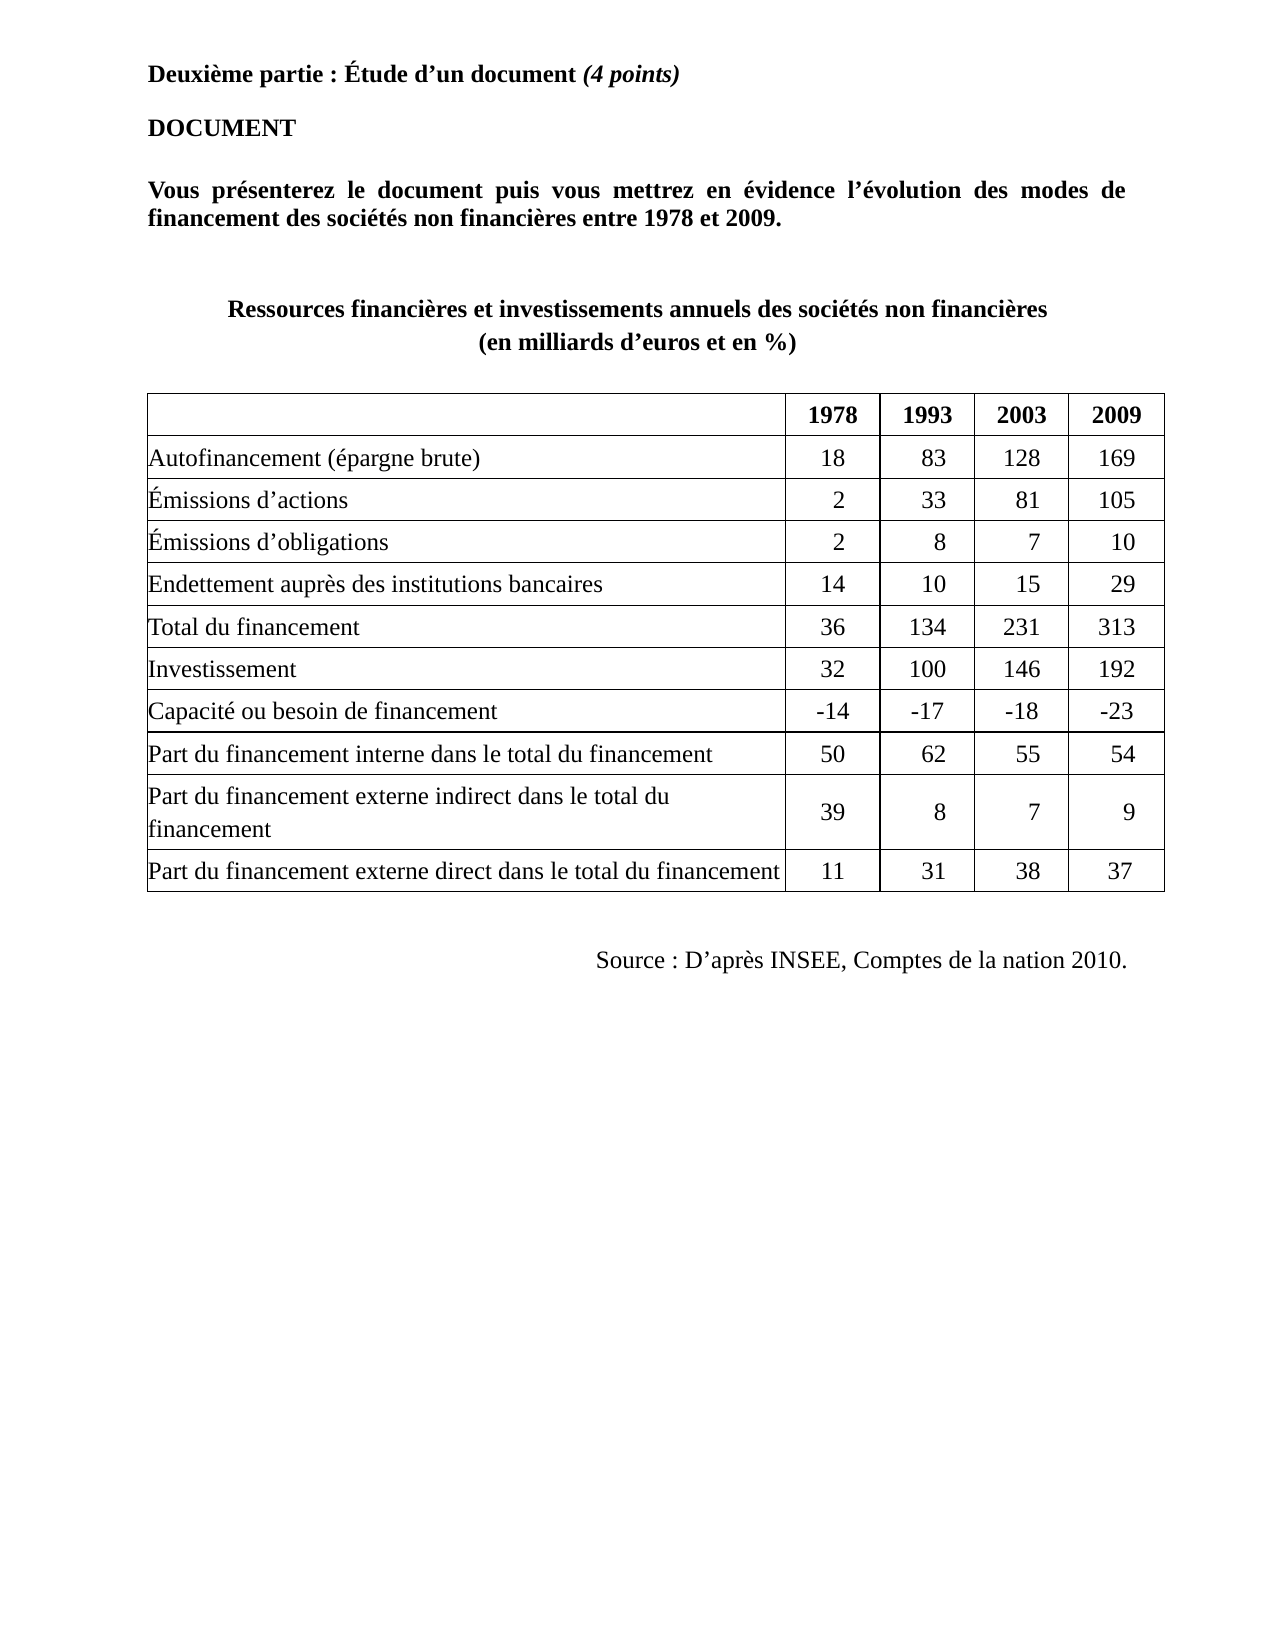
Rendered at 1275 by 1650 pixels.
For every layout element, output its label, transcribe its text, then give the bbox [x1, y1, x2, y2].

table_cell 83 [881, 436, 974, 478]
table_cell 7 [975, 775, 1068, 849]
subtitle DOCUMENT [148, 113, 1127, 142]
table_cell Capacité ou besoin de financement [148, 690, 785, 731]
table_cell 54 [1069, 733, 1164, 774]
table_cell 169 [1069, 436, 1164, 478]
table_cell 31 [881, 850, 974, 891]
table_cell 8 [881, 775, 974, 849]
table_cell -14 [786, 690, 879, 731]
table_cell Autofinancement (épargne brute) [148, 436, 785, 478]
table_cell 7 [975, 521, 1068, 562]
table_cell 192 [1069, 648, 1164, 689]
table_cell Émissions d’actions [148, 479, 785, 520]
table_cell 14 [786, 563, 879, 604]
table_cell Part du financement externe indirect dans le total du financement [148, 775, 785, 849]
text Deuxième partie : Étude d’un document (4 points) [148, 59, 1127, 88]
table_cell 128 [975, 436, 1068, 478]
table_cell 39 [786, 775, 879, 849]
table_cell 50 [786, 733, 879, 774]
table_header 1978 [786, 394, 879, 435]
table_cell 32 [786, 648, 879, 689]
table_cell 55 [975, 733, 1068, 774]
table_header 2003 [975, 394, 1068, 435]
table_cell 38 [975, 850, 1068, 891]
table_cell -17 [881, 690, 974, 731]
text (en milliards d’euros et en %) [148, 327, 1127, 356]
table_cell 62 [881, 733, 974, 774]
table_cell 2 [786, 479, 879, 520]
table_cell 37 [1069, 850, 1164, 891]
table_cell Endettement auprès des institutions bancaires [148, 563, 785, 604]
table_cell -23 [1069, 690, 1164, 731]
table_cell Part du financement interne dans le total du financement [148, 733, 785, 774]
table_cell 15 [975, 563, 1068, 604]
table_cell Investissement [148, 648, 785, 689]
table_cell 29 [1069, 563, 1164, 604]
text Source : D’après INSEE, Comptes de la nation 2010. [148, 945, 1127, 974]
table_cell 11 [786, 850, 879, 891]
table_cell 313 [1069, 606, 1164, 647]
table_cell 134 [881, 606, 974, 647]
table_cell -18 [975, 690, 1068, 731]
text Ressources financières et investissements annuels des sociétés non financières [148, 294, 1127, 323]
table_cell 81 [975, 479, 1068, 520]
table_cell 8 [881, 521, 974, 562]
table_header 2009 [1069, 394, 1164, 435]
table_cell Part du financement externe direct dans le total du financement [148, 850, 785, 891]
table_cell 231 [975, 606, 1068, 647]
table_cell 100 [881, 648, 974, 689]
table_header [148, 394, 785, 435]
table_cell Émissions d’obligations [148, 521, 785, 562]
table_cell 10 [1069, 521, 1164, 562]
table_cell 9 [1069, 775, 1164, 849]
table_cell Total du financement [148, 606, 785, 647]
table_cell 10 [881, 563, 974, 604]
table_header 1993 [881, 394, 974, 435]
table_cell 36 [786, 606, 879, 647]
table_cell 33 [881, 479, 974, 520]
table_cell 2 [786, 521, 879, 562]
table_cell 18 [786, 436, 879, 478]
table_cell 105 [1069, 479, 1164, 520]
table_cell 146 [975, 648, 1068, 689]
text Vous présenterez le document puis vous mettrez en évidence l’évolution des modes de financement des sociétés non financières entre 1978 et 2009. [148, 175, 1127, 232]
